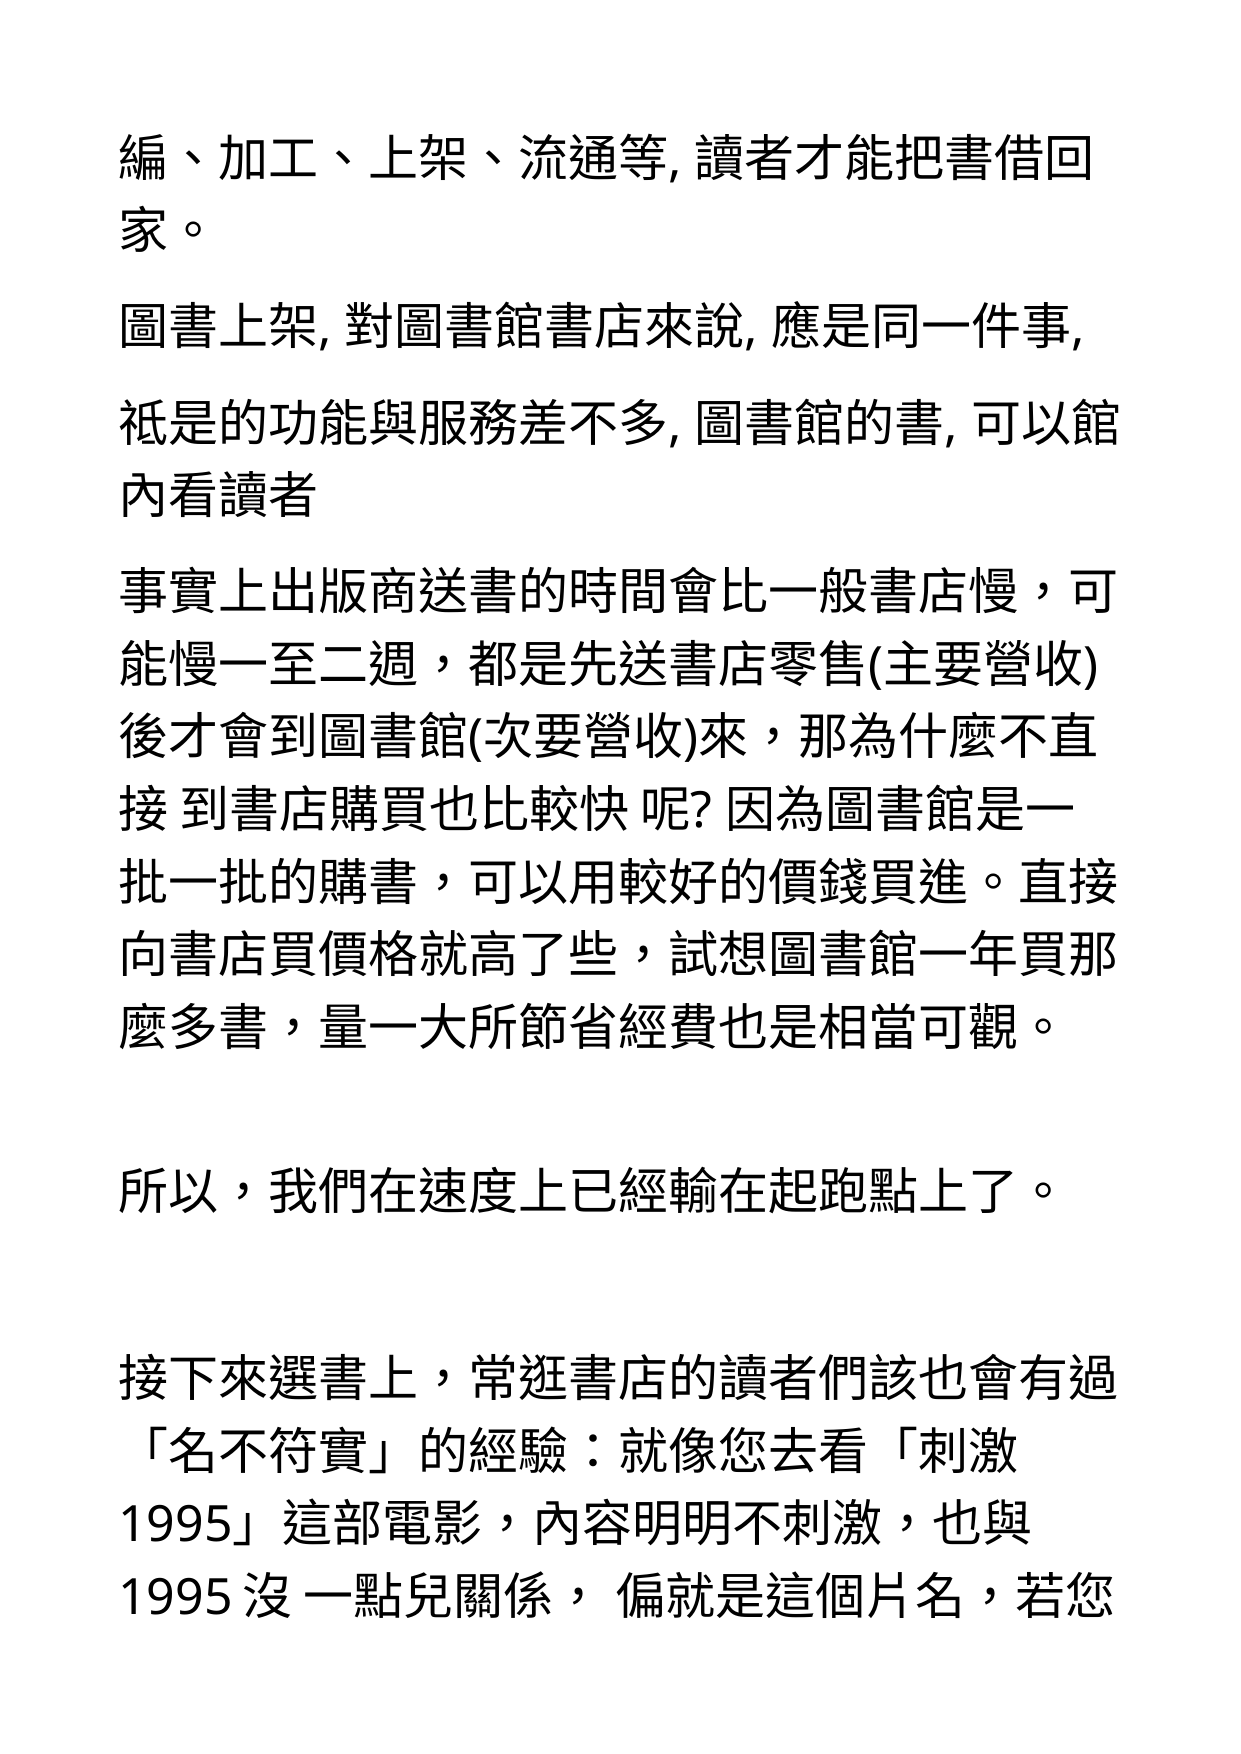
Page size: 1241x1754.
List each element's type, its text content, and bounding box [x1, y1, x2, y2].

text 祗是的功能與服務差不多, 圖書館的書, 可以館內看讀者 [118, 383, 1122, 528]
text 所以，我們在速度上已經輸在起跑點上了。 [118, 1083, 1122, 1223]
text 編、加工、上架、流通等, 讀者才能把書借回家。 [118, 118, 1122, 263]
text 接下來選書上，常逛書店的讀者們該也會有過「名不符實」的經驗：就像您去看「刺激1995」這部電影，內容明明不刺激，也與1995沒 一點兒關係， 偏就是這個片名，若您 [118, 1339, 1122, 1629]
text 圖書上架, 對圖書館書店來說, 應是同一件事, [118, 287, 1122, 359]
text 事實上出版商送書的時間會比一般書店慢，可能慢一至二週，都是先送書店零售(主要營收)後才會到圖書館(次要營收)來，那為什麼不直接 到書店購買也比較快 呢? 因為圖書館是一批一批的購書，可以用較好的價錢買進。直接向書店買價格就高了些，試想圖書館一年買那麼多書，量一大所節省經費也是相當可觀。 [118, 552, 1122, 1059]
